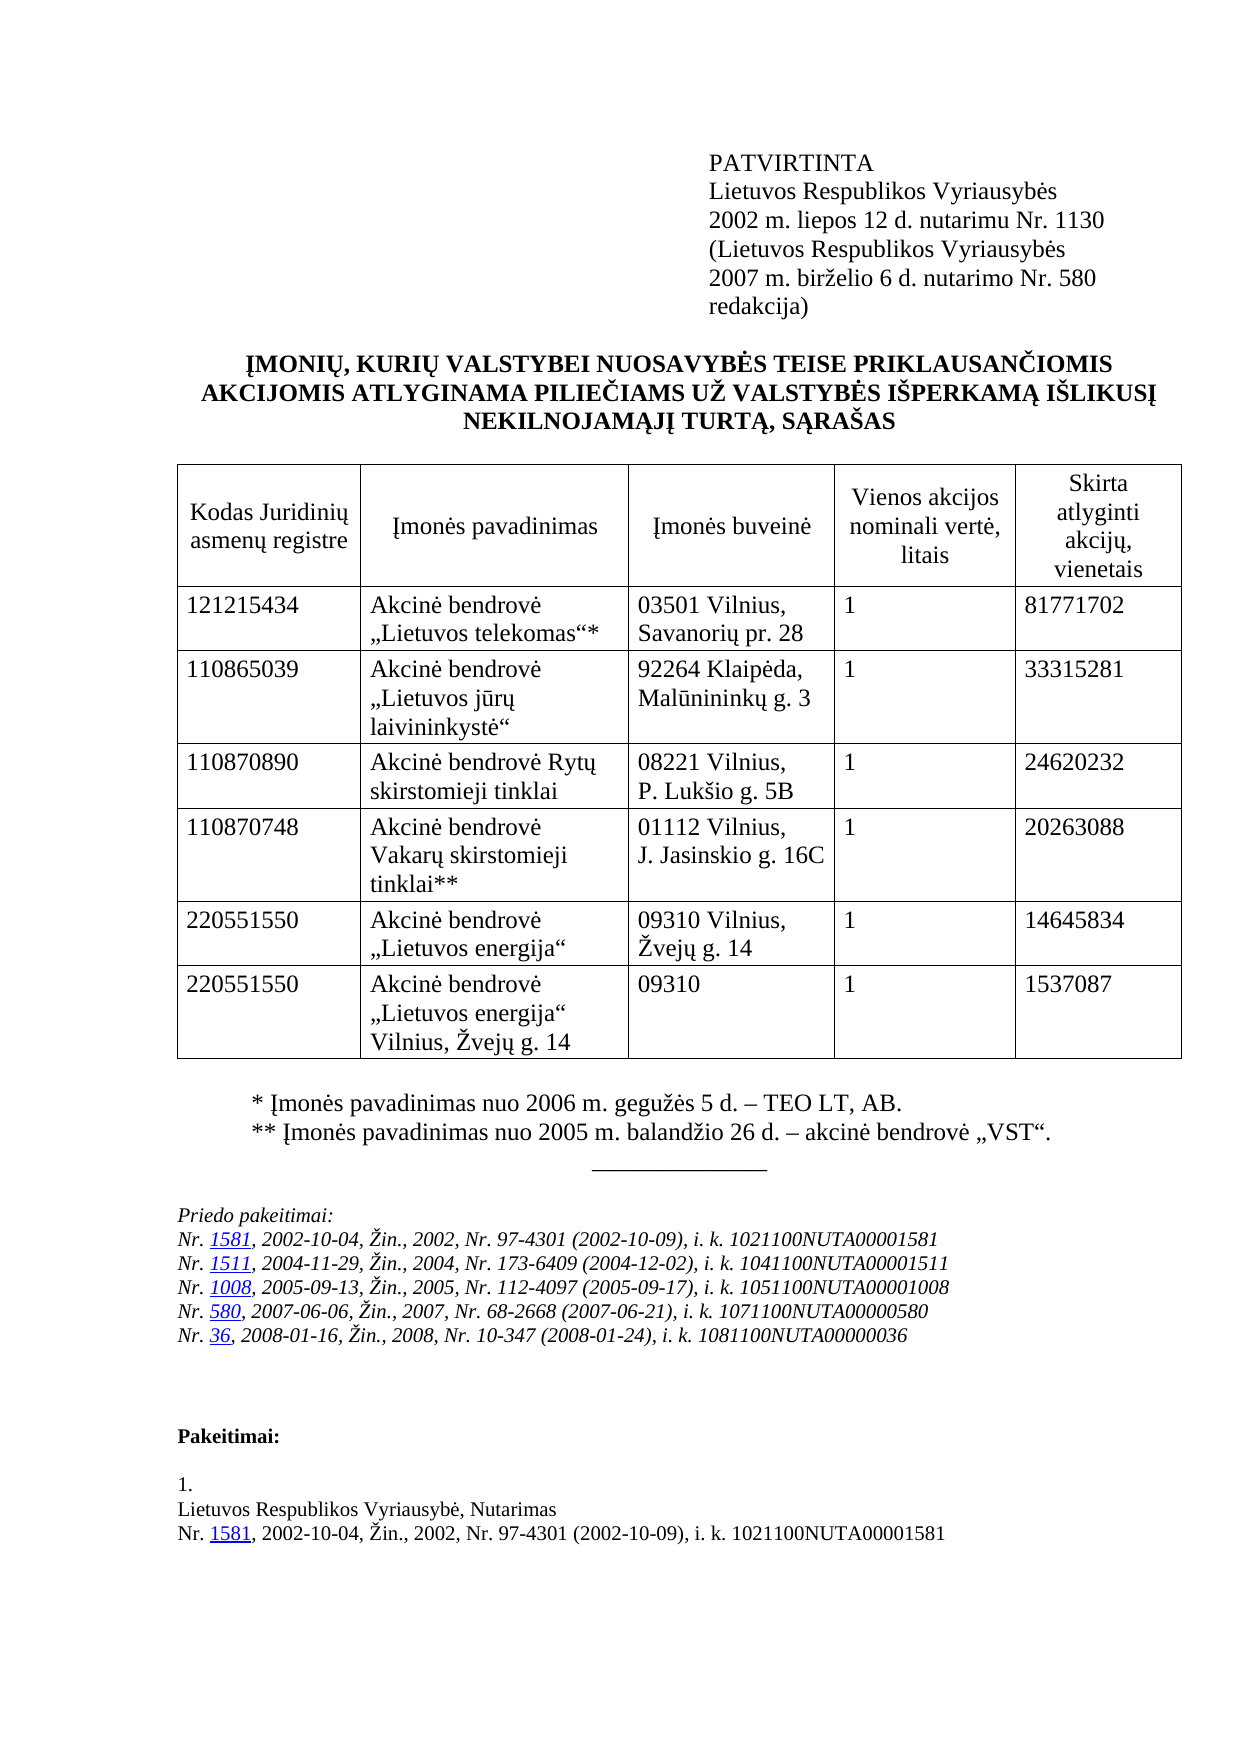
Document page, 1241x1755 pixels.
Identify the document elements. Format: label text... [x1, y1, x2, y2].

text Nr. 36, 2008-01-16, Žin., 2008, Nr. 10-347 (2008-01-24), i. k. 1081100NUTA00000036 [177, 1323, 1181, 1347]
text Priedo pakeitimai: [177, 1203, 1181, 1227]
table_header Kodas Juridinių asmenų registre [178, 465, 360, 586]
table_header Vienos akcijos nominali vertė, litais [835, 465, 1015, 586]
text 2002 m. liepos 12 d. nutarimu Nr. 1130 [177, 205, 1181, 234]
table_cell Akcinė bendrovė „Lietuvos telekomas“* [361, 587, 628, 650]
table_header Įmonės buveinė [629, 465, 834, 586]
table_cell 1 [835, 651, 1015, 743]
text 1. [177, 1472, 1181, 1496]
table_header Skirta atlyginti akcijų, vienetais [1016, 465, 1181, 586]
text ______________ [177, 1146, 1181, 1174]
text ** Įmonės pavadinimas nuo 2005 m. balandžio 26 d. – akcinė bendrovė „VST“. [177, 1117, 1181, 1146]
table_cell 110865039 [178, 651, 360, 743]
table_cell 14645834 [1016, 902, 1181, 965]
table_cell Akcinė bendrovė „Lietuvos energija“ Vilnius, Žvejų g. 14 [361, 966, 628, 1058]
table_cell 1 [835, 966, 1015, 1058]
text Nr. 1511, 2004-11-29, Žin., 2004, Nr. 173-6409 (2004-12-02), i. k. 1041100NUTA00001511 [177, 1251, 1181, 1275]
table_cell 121215434 [178, 587, 360, 650]
table_cell 08221 Vilnius, P. Lukšio g. 5B [629, 744, 834, 808]
table_cell 110870890 [178, 744, 360, 808]
table_cell 09310 Vilnius, Žvejų g. 14 [629, 902, 834, 965]
table_cell 1 [835, 744, 1015, 808]
table_cell 81771702 [1016, 587, 1181, 650]
text 2007 m. birželio 6 d. nutarimo Nr. 580 [177, 263, 1181, 291]
text Nr. 1581, 2002-10-04, Žin., 2002, Nr. 97-4301 (2002-10-09), i. k. 1021100NUTA00001581 [177, 1227, 1181, 1251]
table_cell Akcinė bendrovė „Lietuvos jūrų laivininkystė“ [361, 651, 628, 743]
table_cell 33315281 [1016, 651, 1181, 743]
text Nr. 1581, 2002-10-04, Žin., 2002, Nr. 97-4301 (2002-10-09), i. k. 1021100NUTA00001581 [177, 1521, 1181, 1544]
text Pakeitimai: [177, 1424, 1181, 1448]
table_cell 92264 Klaipėda, Malūnininkų g. 3 [629, 651, 834, 743]
text Lietuvos Respublikos Vyriausybė, Nutarimas [177, 1496, 1181, 1521]
table_cell Akcinė bendrovė Rytų skirstomieji tinklai [361, 744, 628, 808]
table_cell 110870748 [178, 809, 360, 901]
text PATVIRTINTA [177, 148, 1181, 176]
table_cell 20263088 [1016, 809, 1181, 901]
table_cell 220551550 [178, 966, 360, 1058]
text Lietuvos Respublikos Vyriausybės [177, 176, 1181, 205]
table_header Įmonės pavadinimas [361, 465, 628, 586]
table_cell 1 [835, 902, 1015, 965]
text ĮMONių, KURIŲ VALSTYBEI NUOSAVYBĖS TEISE PRIKLAUSANČIOMIS AKCIJOMIS ATLYGINAMA PILIEČIAMS UŽ VALSTYBĖS IŠPERKAMĄ IŠLIKUSĮ NEKILNOJAMĄJĮ TURTĄ, sąrašas [177, 349, 1181, 435]
table_cell 24620232 [1016, 744, 1181, 808]
text * Įmonės pavadinimas nuo 2006 m. gegužės 5 d. – TEO LT, AB. [177, 1088, 1181, 1117]
table_cell 1 [835, 587, 1015, 650]
table_cell 09310 [629, 966, 834, 1058]
text redakcija) [177, 291, 1181, 320]
table_cell Akcinė bendrovė Vakarų skirstomieji tinklai** [361, 809, 628, 901]
table_cell 220551550 [178, 902, 360, 965]
text (Lietuvos Respublikos Vyriausybės [177, 234, 1181, 263]
table_cell 03501 Vilnius, Savanorių pr. 28 [629, 587, 834, 650]
text Nr. 1008, 2005-09-13, Žin., 2005, Nr. 112-4097 (2005-09-17), i. k. 1051100NUTA00001008 [177, 1275, 1181, 1299]
text Nr. 580, 2007-06-06, Žin., 2007, Nr. 68-2668 (2007-06-21), i. k. 1071100NUTA00000580 [177, 1299, 1181, 1323]
table_cell 01112 Vilnius, J. Jasinskio g. 16C [629, 809, 834, 901]
table_cell Akcinė bendrovė „Lietuvos energija“ [361, 902, 628, 965]
table_cell 1 [835, 809, 1015, 901]
table_cell 1537087 [1016, 966, 1181, 1058]
